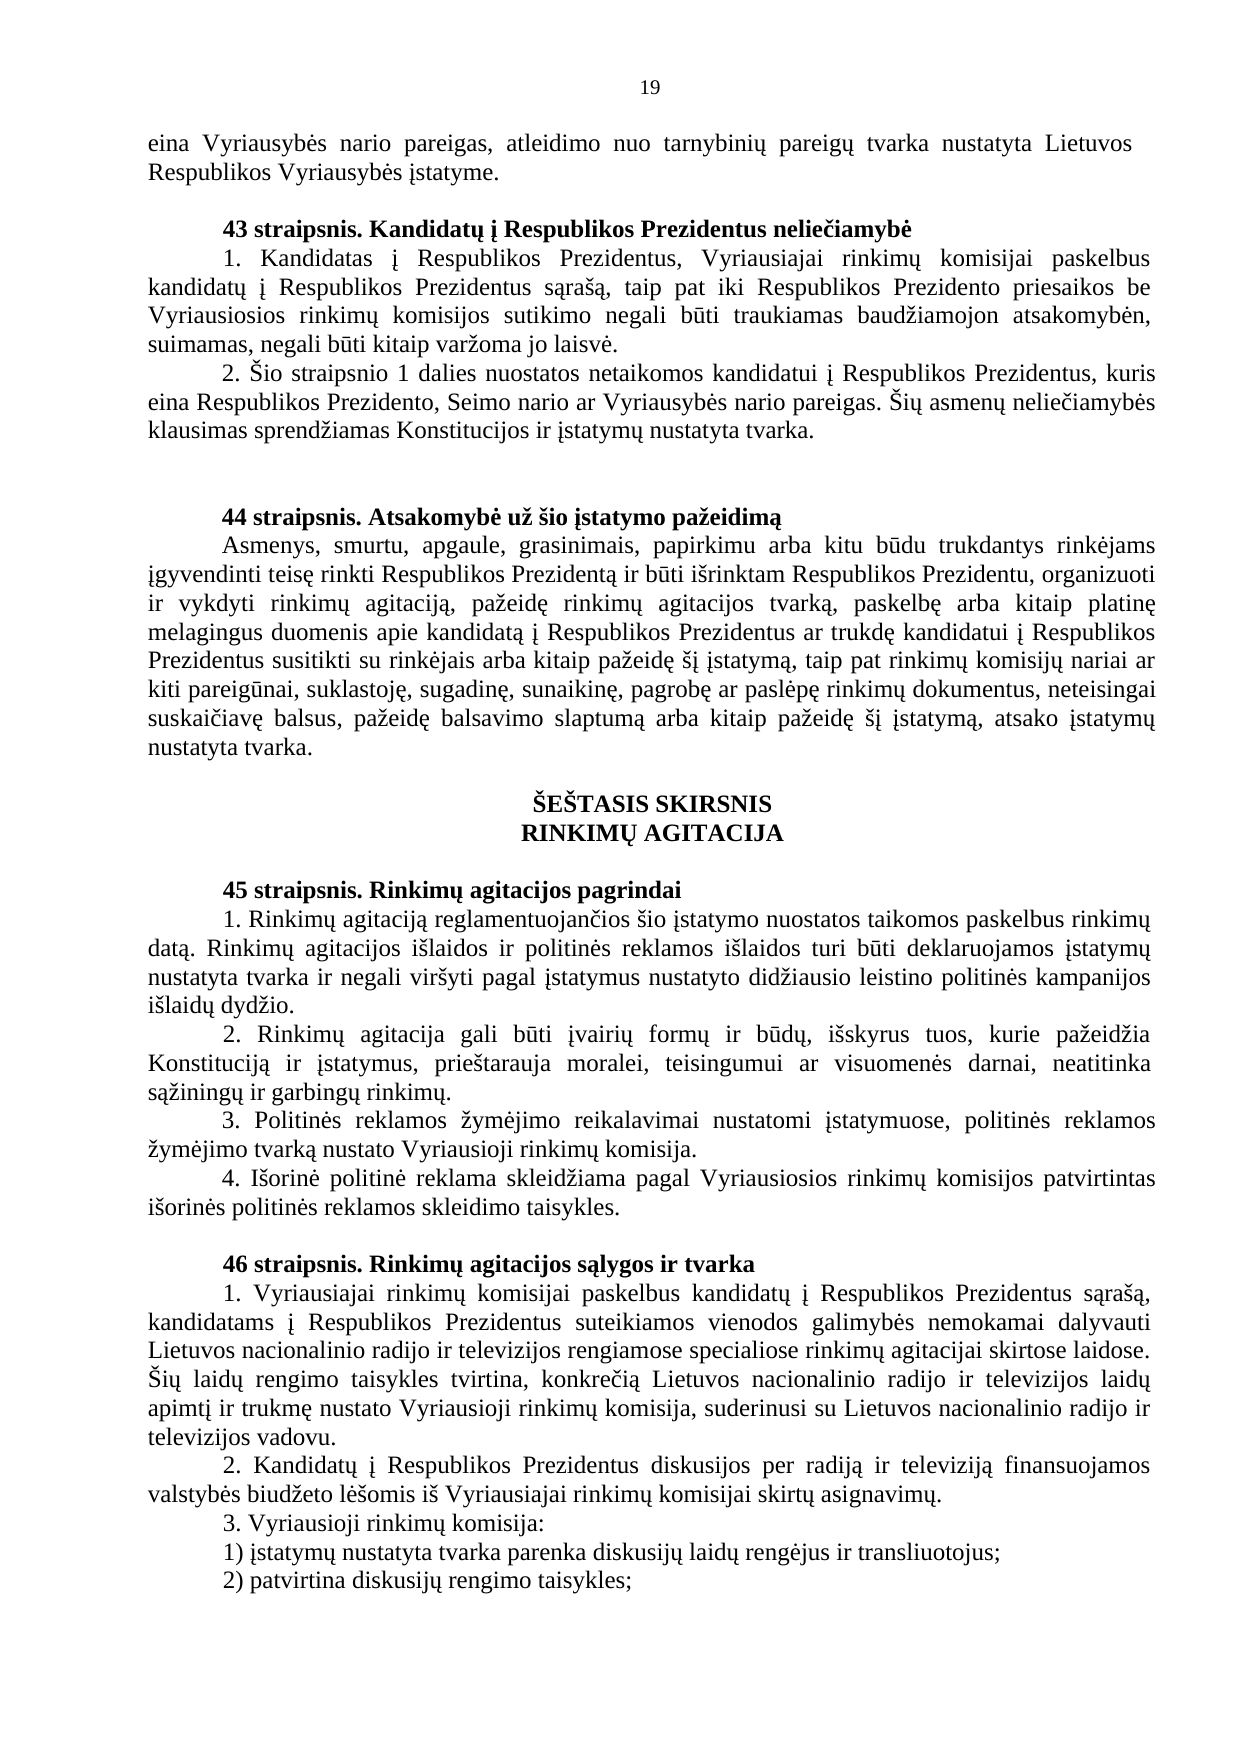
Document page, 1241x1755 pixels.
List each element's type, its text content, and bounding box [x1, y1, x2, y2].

text 4. Išorinė politinė reklama skleidžiama pagal Vyriausiosios rinkimų komisijos patvirtintas išorinės politinės reklamos skleidimo taisykles. [148, 1163, 1157, 1220]
text ŠEŠTASIS SKIRSNIS [148, 789, 1157, 818]
text 2) patvirtina diskusijų rengimo taisykles; [148, 1565, 1152, 1594]
text 1. Kandidatas į Respublikos Prezidentus, Vyriausiajai rinkimų komisijai paskelbus kandidatų į Respublikos Prezidentus sąrašą, taip pat iki Respublikos Prezidento priesaikos be Vyriausiosios rinkimų komisijos sutikimo negali būti traukiamas baudžiamojon atsakomybėn, suimamas, negali būti kitaip varžoma jo laisvė. [148, 243, 1152, 358]
text 2. Kandidatų į Respublikos Prezidentus diskusijos per radiją ir televiziją finansuojamos valstybės biudžeto lėšomis iš Vyriausiajai rinkimų komisijai skirtų asignavimų. [148, 1450, 1152, 1508]
text 45 straipsnis. Rinkimų agitacijos pagrindai [148, 875, 1152, 904]
text 2. Rinkimų agitacija gali būti įvairių formų ir būdų, išskyrus tuos, kurie pažeidžia Konstituciją ir įstatymus, prieštarauja moralei, teisingumui ar visuomenės darnai, neatitinka sąžiningų ir garbingų rinkimų. [148, 1019, 1152, 1105]
text 1. Rinkimų agitaciją reglamentuojančios šio įstatymo nuostatos taikomos paskelbus rinkimų datą. Rinkimų agitacijos išlaidos ir politinės reklamos išlaidos turi būti deklaruojamos įstatymų nustatyta tvarka ir negali viršyti pagal įstatymus nustatyto didžiausio leistino politinės kampanijos išlaidų dydžio. [148, 904, 1152, 1019]
text 1) įstatymų nustatyta tvarka parenka diskusijų laidų rengėjus ir transliuotojus; [148, 1537, 1152, 1565]
text 3. Vyriausioji rinkimų komisija: [148, 1508, 1152, 1537]
text RINKIMŲ AGITACIJA [148, 818, 1157, 847]
text 43 straipsnis. Kandidatų į Respublikos Prezidentus neliečiamybė [148, 214, 1152, 243]
text Asmenys, smurtu, apgaule, grasinimais, papirkimu arba kitu būdu trukdantys rinkėjams įgyvendinti teisę rinkti Respublikos Prezidentą ir būti išrinktam Respublikos Prezidentu, organizuoti ir vykdyti rinkimų agitaciją, pažeidę rinkimų agitacijos tvarką, paskelbę arba kitaip platinę melagingus duomenis apie kandidatą į Respublikos Prezidentus ar trukdę kandidatui į Respublikos Prezidentus susitikti su rinkėjais arba kitaip pažeidę šį įstatymą, taip pat rinkimų komisijų nariai ar kiti pareigūnai, suklastoję, sugadinę, sunaikinę, pagrobę ar paslėpę rinkimų dokumentus, neteisingai suskaičiavę balsus, pažeidę balsavimo slaptumą arba kitaip pažeidę šį įstatymą, atsako įstatymų nustatyta tvarka. [148, 530, 1157, 760]
text eina Vyriausybės nario pareigas, atleidimo nuo tarnybinių pareigų tvarka nustatyta Lietuvos Respublikos Vyriausybės įstatyme. [148, 128, 1133, 185]
text 1. Vyriausiajai rinkimų komisijai paskelbus kandidatų į Respublikos Prezidentus sąrašą, kandidatams į Respublikos Prezidentus suteikiamos vienodos galimybės nemokamai dalyvauti Lietuvos nacionalinio radijo ir televizijos rengiamose specialiose rinkimų agitacijai skirtose laidose. Šių laidų rengimo taisykles tvirtina, konkrečią Lietuvos nacionalinio radijo ir televizijos laidų apimtį ir trukmę nustato Vyriausioji rinkimų komisija, suderinusi su Lietuvos nacionalinio radijo ir televizijos vadovu. [148, 1278, 1152, 1450]
text 3. Politinės reklamos žymėjimo reikalavimai nustatomi įstatymuose, politinės reklamos žymėjimo tvarką nustato Vyriausioji rinkimų komisija. [148, 1105, 1157, 1163]
text 2. Šio straipsnio 1 dalies nuostatos netaikomos kandidatui į Respublikos Prezidentus, kuris eina Respublikos Prezidento, Seimo nario ar Vyriausybės nario pareigas. Šių asmenų neliečiamybės klausimas sprendžiamas Konstitucijos ir įstatymų nustatyta tvarka. [148, 358, 1157, 444]
text 46 straipsnis. Rinkimų agitacijos sąlygos ir tvarka [148, 1249, 1152, 1278]
text 44 straipsnis. Atsakomybė už šio įstatymo pažeidimą [148, 502, 1157, 530]
